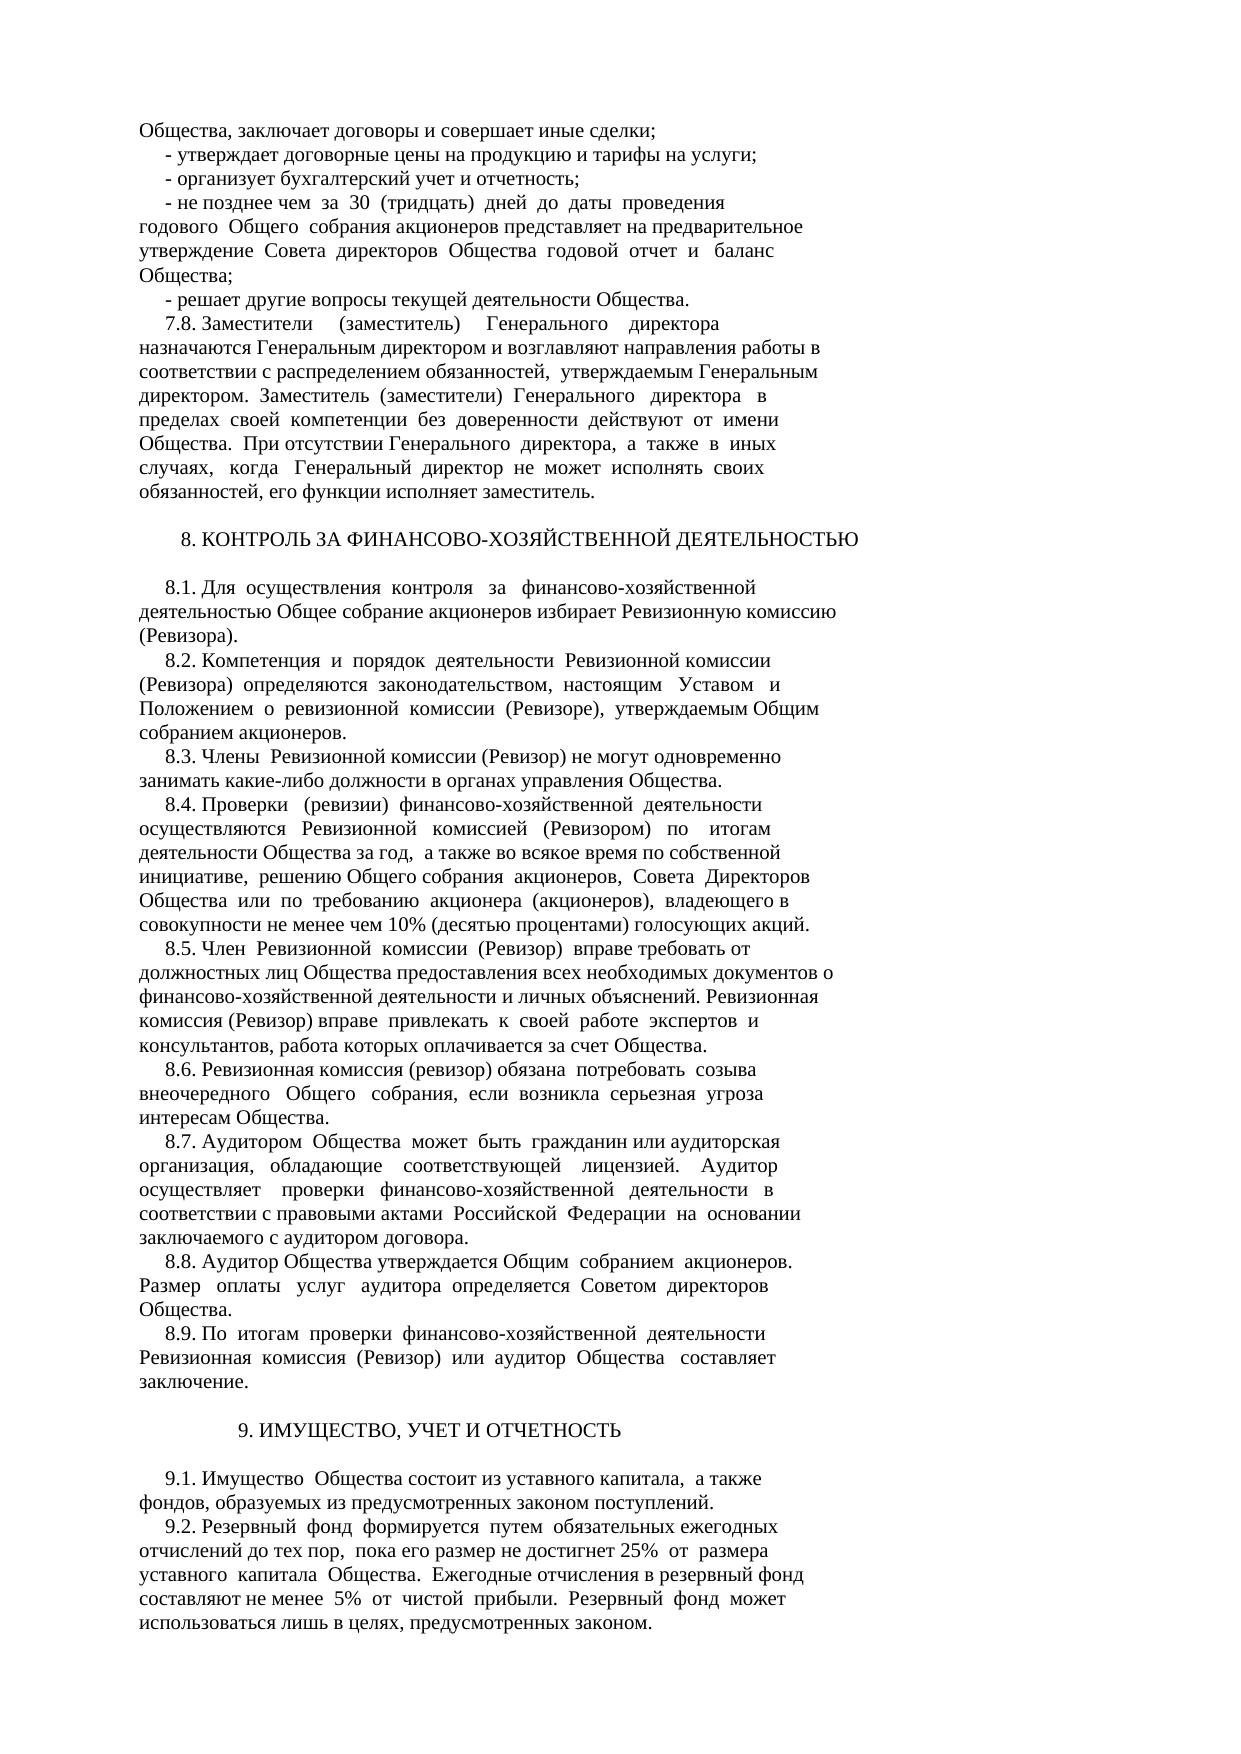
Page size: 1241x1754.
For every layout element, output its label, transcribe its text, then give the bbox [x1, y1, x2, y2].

text 8.2. Компетенция и порядок деятельности Ревизионной комиссии [118, 647, 1122, 672]
text - организует бухгалтерский учет и отчетность; [118, 166, 1122, 190]
text 8.9. По итогам проверки финансово-хозяйственной деятельности [118, 1321, 1122, 1345]
text инициативе, решению Общего собрания акционеров, Совета Директоров [118, 864, 1122, 888]
text (Ревизора). [118, 623, 1122, 647]
text утверждение Совета директоров Общества годовой отчет и баланс [118, 238, 1122, 262]
text Общества; [118, 262, 1122, 287]
text 9.1. Имущество Общества состоит из уставного капитала, а также [118, 1466, 1122, 1490]
text годового Общего собрания акционеров представляет на предварительное [118, 214, 1122, 238]
text фондов, образуемых из предусмотренных законом поступлений. [118, 1490, 1122, 1514]
text Ревизионная комиссия (Ревизор) или аудитор Общества составляет [118, 1345, 1122, 1369]
text Общества. [118, 1297, 1122, 1321]
text собранием акционеров. [118, 720, 1122, 744]
text 8.3. Члены Ревизионной комиссии (Ревизор) не могут одновременно [118, 744, 1122, 768]
text Общества, заключает договоры и совершает иные сделки; [118, 118, 1122, 142]
text 8.8. Аудитор Общества утверждается Общим собранием акционеров. [118, 1249, 1122, 1273]
text директором. Заместитель (заместители) Генерального директора в [118, 383, 1122, 407]
text осуществляются Ревизионной комиссией (Ревизором) по итогам [118, 816, 1122, 840]
text комиссия (Ревизор) вправе привлекать к своей работе экспертов и [118, 1008, 1122, 1032]
text - не позднее чем за 30 (тридцать) дней до даты проведения [118, 190, 1122, 214]
text 7.8. Заместители (заместитель) Генерального директора [118, 311, 1122, 335]
text финансово-хозяйственной деятельности и личных объяснений. Ревизионная [118, 984, 1122, 1008]
text составляют не менее 5% от чистой прибыли. Резервный фонд может [118, 1586, 1122, 1610]
text - утверждает договорные цены на продукцию и тарифы на услуги; [118, 142, 1122, 166]
text 8.5. Член Ревизионной комиссии (Ревизор) вправе требовать от [118, 936, 1122, 960]
text - решает другие вопросы текущей деятельности Общества. [118, 287, 1122, 311]
text Размер оплаты услуг аудитора определяется Советом директоров [118, 1273, 1122, 1297]
text консультантов, работа которых оплачивается за счет Общества. [118, 1032, 1122, 1057]
text организация, обладающие соответствующей лицензией. Аудитор [118, 1153, 1122, 1177]
text деятельности Общества за год, а также во всякое время по собственной [118, 840, 1122, 864]
text интересам Общества. [118, 1105, 1122, 1129]
text 8.4. Проверки (ревизии) финансово-хозяйственной деятельности [118, 792, 1122, 816]
text пределах своей компетенции без доверенности действуют от имени [118, 407, 1122, 431]
text Положением о ревизионной комиссии (Ревизоре), утверждаемым Общим [118, 696, 1122, 720]
text должностных лиц Общества предоставления всех необходимых документов о [118, 960, 1122, 984]
text соответствии с распределением обязанностей, утверждаемым Генеральным [118, 359, 1122, 383]
text обязанностей, его функции исполняет заместитель. [118, 479, 1122, 503]
text совокупности не менее чем 10% (десятью процентами) голосующих акций. [118, 912, 1122, 936]
text внеочередного Общего собрания, если возникла серьезная угроза [118, 1081, 1122, 1105]
text 8. КОНТРОЛЬ ЗА ФИНАНСОВО-ХОЗЯЙСТВЕННОЙ ДЕЯТЕЛЬНОСТЬЮ [118, 527, 1122, 551]
text Общества или по требованию акционера (акционеров), владеющего в [118, 888, 1122, 912]
text Общества. При отсутствии Генерального директора, а также в иных [118, 431, 1122, 455]
text отчислений до тех пор, пока его размер не достигнет 25% от размера [118, 1538, 1122, 1562]
text осуществляет проверки финансово-хозяйственной деятельности в [118, 1177, 1122, 1201]
text 8.1. Для осуществления контроля за финансово-хозяйственной [118, 575, 1122, 599]
text заключаемого с аудитором договора. [118, 1225, 1122, 1249]
text 9. ИМУЩЕСТВО, УЧЕТ И ОТЧЕТНОСТЬ [118, 1417, 1122, 1442]
text назначаются Генеральным директором и возглавляют направления работы в [118, 335, 1122, 359]
text деятельностью Общее собрание акционеров избирает Ревизионную комиссию [118, 599, 1122, 623]
text случаях, когда Генеральный директор не может исполнять своих [118, 455, 1122, 479]
text использоваться лишь в целях, предусмотренных законом. [118, 1610, 1122, 1634]
text (Ревизора) определяются законодательством, настоящим Уставом и [118, 672, 1122, 696]
text уставного капитала Общества. Ежегодные отчисления в резервный фонд [118, 1562, 1122, 1586]
text 8.6. Ревизионная комиссия (ревизор) обязана потребовать созыва [118, 1057, 1122, 1081]
text 8.7. Аудитором Общества может быть гражданин или аудиторская [118, 1129, 1122, 1153]
text соответствии с правовыми актами Российской Федерации на основании [118, 1201, 1122, 1225]
text занимать какие-либо должности в органах управления Общества. [118, 768, 1122, 792]
text 9.2. Резервный фонд формируется путем обязательных ежегодных [118, 1514, 1122, 1538]
text заключение. [118, 1369, 1122, 1393]
